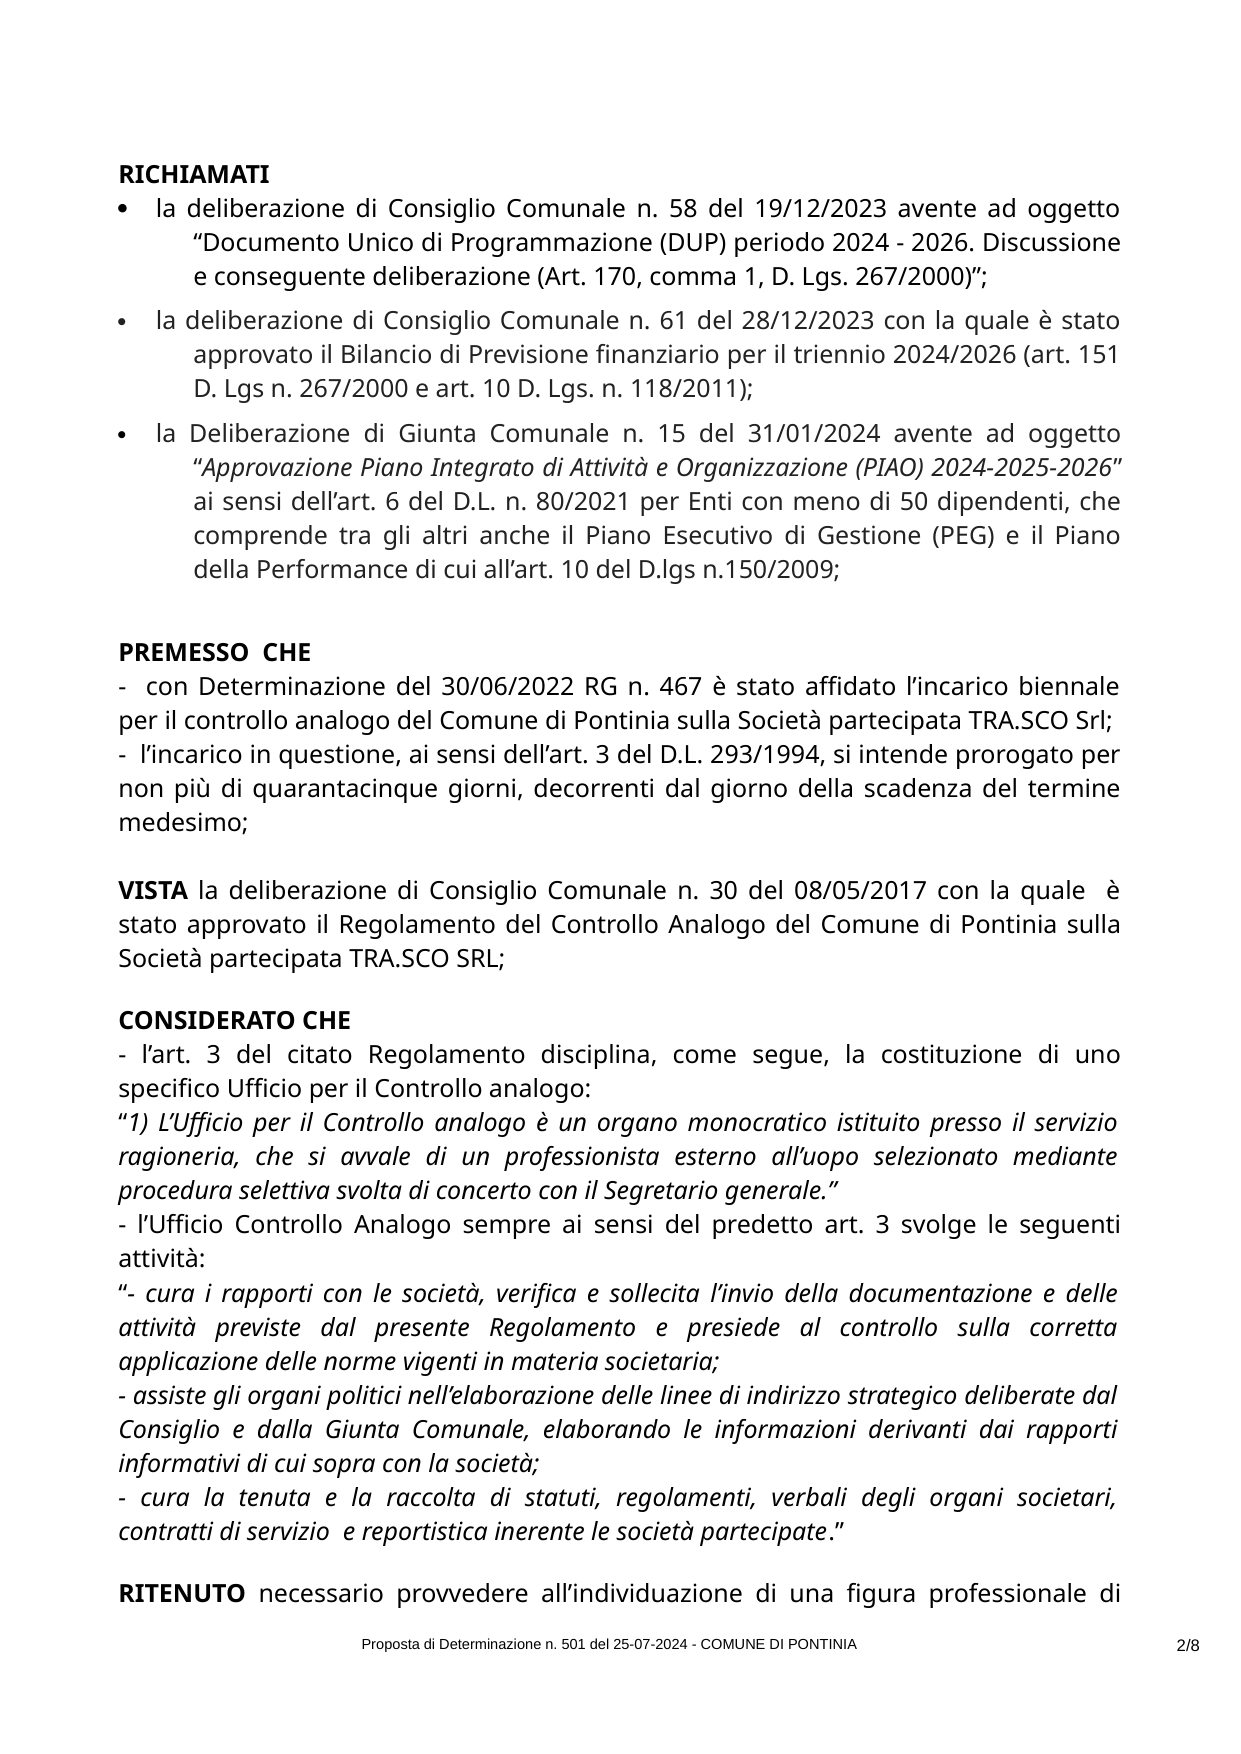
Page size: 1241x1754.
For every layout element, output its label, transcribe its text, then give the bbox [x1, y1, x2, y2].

text “- cura i rapporti con le società, verifica e sollecita l’invio della documentazione e delle attività previste dal presente Regolamento e presiede al controllo sulla corretta applicazione delle norme vigenti in materia societaria; [118, 1275, 1122, 1377]
text “1) L’Ufficio per il Controllo analogo è un organo monocratico istituito presso il servizio ragioneria, che si avvale di un professionista esterno all’uopo selezionato mediante procedura selettiva svolta di concerto con il Segretario generale.” [118, 1105, 1122, 1207]
text PREMESSO CHE [118, 634, 1122, 668]
text - con Determinazione del 30/06/2022 RG n. 467 è stato affidato l’incarico biennale per il controllo analogo del Comune di Pontinia sulla Società partecipata TRA.SCO Srl; [118, 668, 1122, 737]
text RITENUTO necessario provvedere all’individuazione di una figura professionale di [118, 1575, 1122, 1609]
list la deliberazione di Consiglio Comunale n. 61 del 28/12/2023 con la quale è stato approvato il Bilancio di Previsione finanziario per il triennio 2024/2026 (art. 151 D. Lgs n. 267/2000 e art. 10 D. Lgs. n. 118/2011); [118, 303, 1122, 405]
text VISTA la deliberazione di Consiglio Comunale n. 30 del 08/05/2017 con la quale è stato approvato il Regolamento del Controllo Analogo del Comune di Pontinia sulla Società partecipata TRA.SCO SRL; [118, 873, 1122, 975]
text - cura la tenuta e la raccolta di statuti, regolamenti, verbali degli organi societari, contratti di servizio e reportistica inerente le società partecipate.” [118, 1479, 1122, 1548]
text - l’incarico in questione, ai sensi dell’art. 3 del D.L. 293/1994, si intende prorogato per non più di quarantacinque giorni, decorrenti dal giorno della scadenza del termine medesimo; [118, 737, 1122, 839]
list la Deliberazione di Giunta Comunale n. 15 del 31/01/2024 avente ad oggetto “Approvazione Piano Integrato di Attività e Organizzazione (PIAO) 2024-2025-2026” ai sensi dell’art. 6 del D.L. n. 80/2021 per Enti con meno di 50 dipendenti, che comprende tra gli altri anche il Piano Esecutivo di Gestione (PEG) e il Piano della Performance di cui all’art. 10 del D.lgs n.150/2009; [118, 416, 1122, 586]
text - l’art. 3 del citato Regolamento disciplina, come segue, la costituzione di uno specifico Ufficio per il Controllo analogo: [118, 1037, 1122, 1105]
list la deliberazione di Consiglio Comunale n. 58 del 19/12/2023 avente ad oggetto “Documento Unico di Programmazione (DUP) periodo 2024 - 2026. Discussione e conseguente deliberazione (Art. 170, comma 1, D. Lgs. 267/2000)”; [118, 190, 1122, 292]
text CONSIDERATO CHE [118, 1003, 1122, 1037]
text - assiste gli organi politici nell’elaborazione delle linee di indirizzo strategico deliberate dal Consiglio e dalla Giunta Comunale, elaborando le informazioni derivanti dai rapporti informativi di cui sopra con la società; [118, 1377, 1122, 1479]
text - l’Ufficio Controllo Analogo sempre ai sensi del predetto art. 3 svolge le seguenti attività: [118, 1207, 1122, 1275]
text RICHIAMATI [118, 156, 1122, 190]
